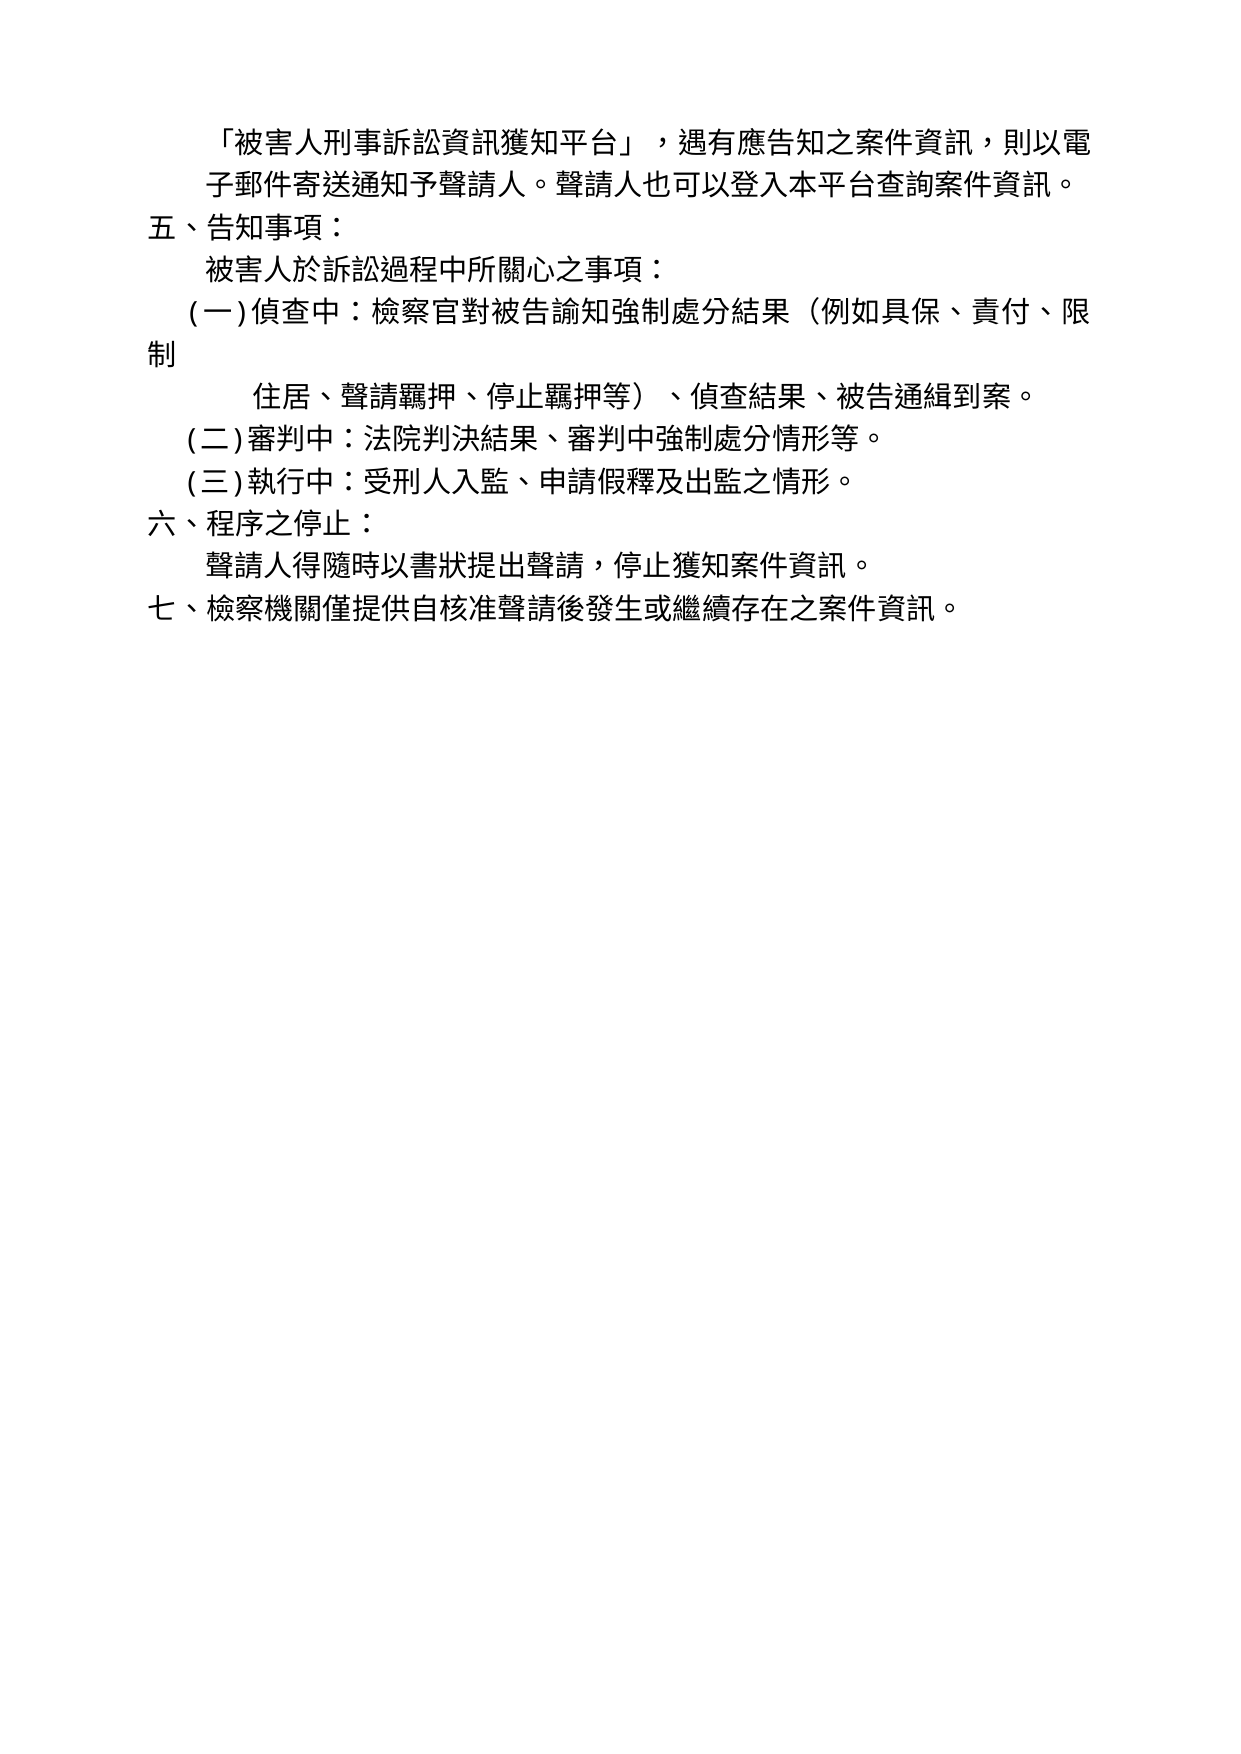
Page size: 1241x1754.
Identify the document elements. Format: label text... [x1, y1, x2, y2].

list (二)審判中：法院判決結果、審判中強制處分情形等。 [148, 416, 1092, 458]
list (三)執行中：受刑人入監、申請假釋及出監之情形。 [148, 458, 1092, 501]
text 「被害人刑事訴訟資訊獲知平台」，遇有應告知之案件資訊，則以電子郵件寄送通知予聲請人。聲請人也可以登入本平台查詢案件資訊。 [205, 119, 1092, 204]
list 六、程序之停止： [148, 501, 1092, 543]
text 聲請人得隨時以書狀提出聲請，停止獲知案件資訊。 [205, 543, 1092, 585]
text (一)偵查中：檢察官對被告諭知強制處分結果（例如具保、責付、限制 [148, 289, 1092, 373]
text 被害人於訴訟過程中所關心之事項： [205, 246, 1092, 289]
text 住居、聲請羈押、停止羈押等）、偵查結果、被告通緝到案。 [148, 373, 1092, 416]
text 五、告知事項： [148, 204, 1092, 246]
list 七、檢察機關僅提供自核准聲請後發生或繼續存在之案件資訊。 [148, 585, 1092, 627]
